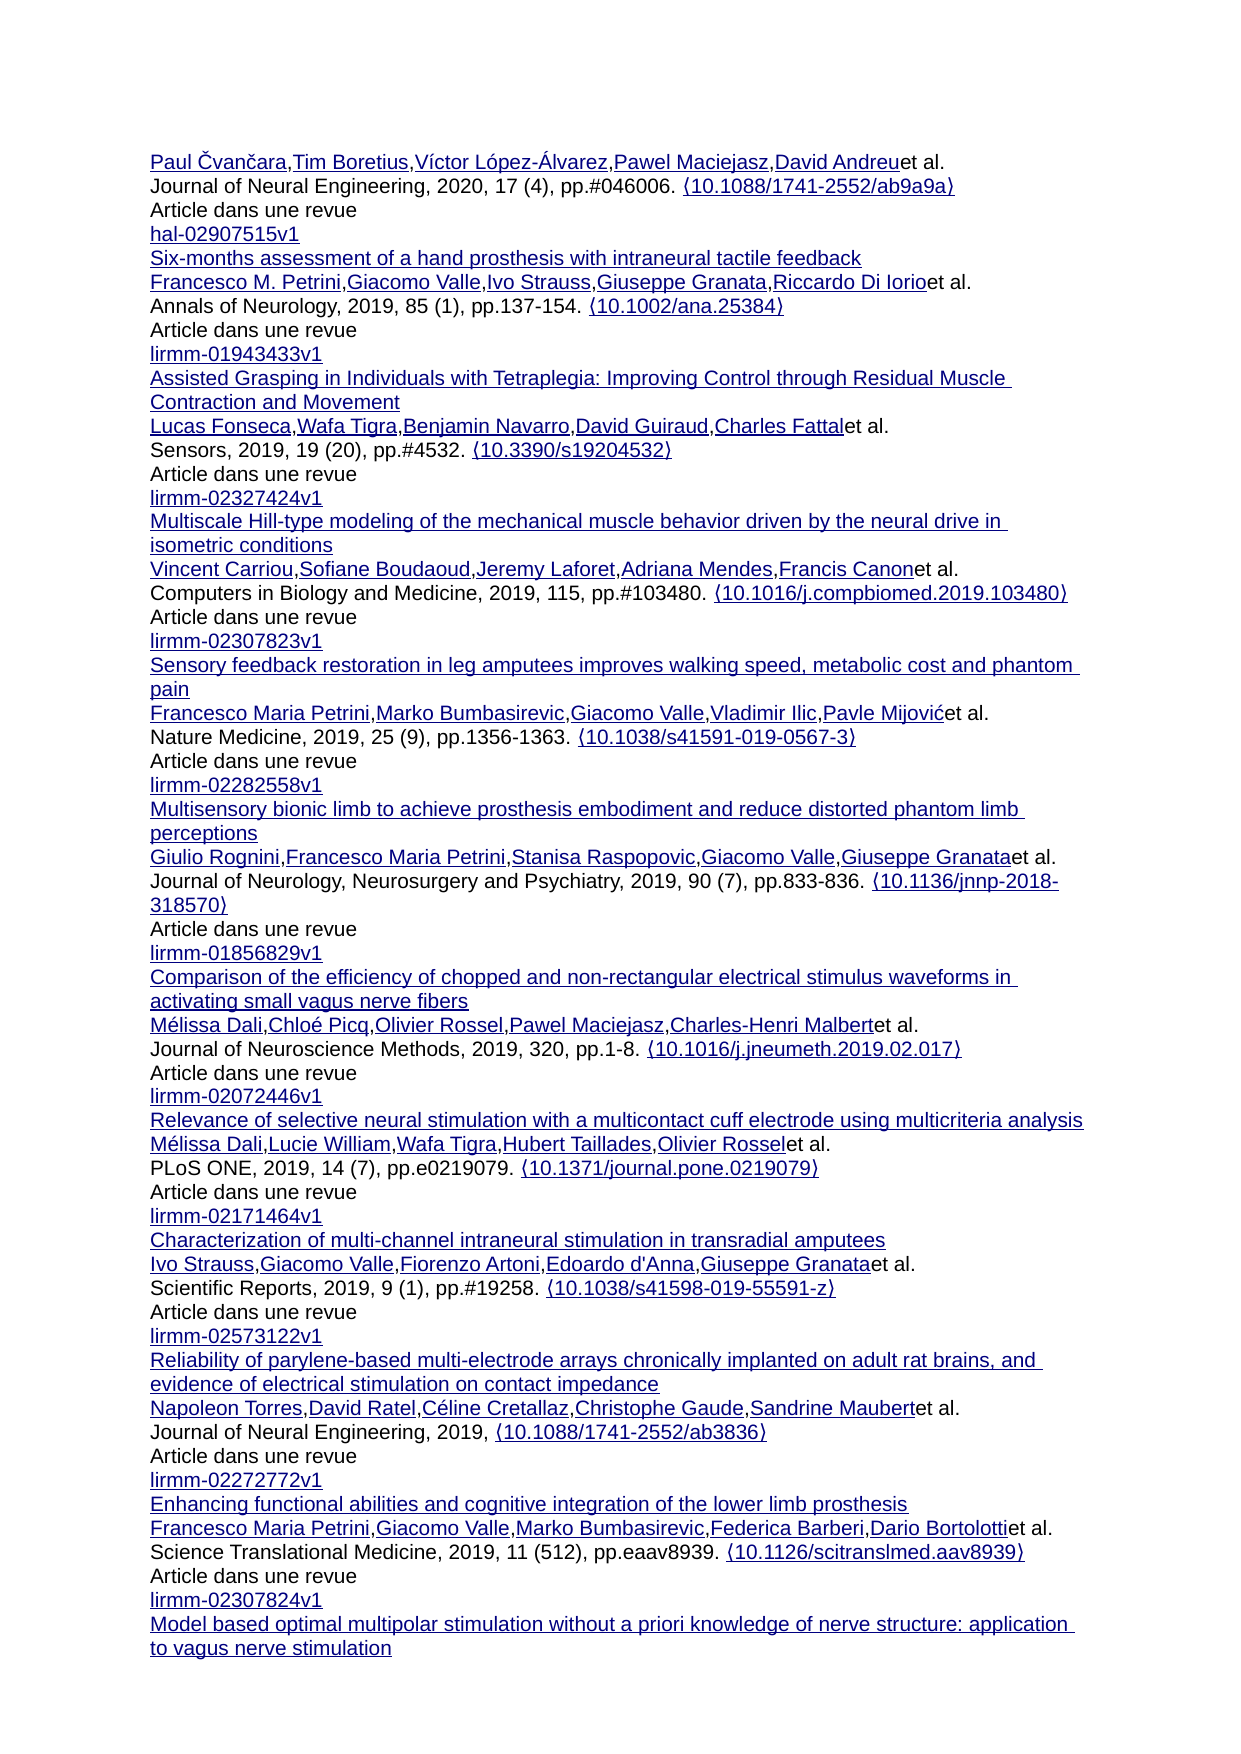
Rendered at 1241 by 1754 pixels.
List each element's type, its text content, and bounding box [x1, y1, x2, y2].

table_cell Paul Čvančara,Tim Boretius,Víctor López-Álvarez,Pawel Maciejasz,David Andreuet al. Journal of Neural Engineering, 2020, 17 (4), pp.#046006. ⟨10.1088/1741-2552/ab9a9a⟩ Article dans une revue hal-02907515v1 [150, 150, 1090, 246]
table_cell Comparison of the efficiency of chopped and non-rectangular electrical stimulus waveforms in activating small vagus nerve fibers Mélissa Dali,Chloé Picq,Olivier Rossel,Pawel Maciejasz,Charles-Henri Malbertet al. Journal of Neuroscience Methods, 2019, 320, pp.1-8. ⟨10.1016/j.jneumeth.2019.02.017⟩ Article dans une revue lirmm-02072446v1 [150, 965, 1090, 1108]
table_cell Six-months assessment of a hand prosthesis with intraneural tactile feedback Francesco M. Petrini,Giacomo Valle,Ivo Strauss,Giuseppe Granata,Riccardo Di Iorioet al. Annals of Neurology, 2019, 85 (1), pp.137-154. ⟨10.1002/ana.25384⟩ Article dans une revue lirmm-01943433v1 [150, 246, 1090, 366]
table_cell Characterization of multi-channel intraneural stimulation in transradial amputees Ivo Strauss,Giacomo Valle,Fiorenzo Artoni,Edoardo d'Anna,Giuseppe Granataet al. Scientific Reports, 2019, 9 (1), pp.#19258. ⟨10.1038/s41598-019-55591-z⟩ Article dans une revue lirmm-02573122v1 [150, 1228, 1090, 1348]
table_cell Sensory feedback restoration in leg amputees improves walking speed, metabolic cost and phantom pain Francesco Maria Petrini,Marko Bumbasirevic,Giacomo Valle,Vladimir Ilic,Pavle Mijovićet al. Nature Medicine, 2019, 25 (9), pp.1356-1363. ⟨10.1038/s41591-019-0567-3⟩ Article dans une revue lirmm-02282558v1 [150, 653, 1090, 797]
table_cell Multiscale Hill-type modeling of the mechanical muscle behavior driven by the neural drive in isometric conditions Vincent Carriou,Sofiane Boudaoud,Jeremy Laforet,Adriana Mendes,Francis Canonet al. Computers in Biology and Medicine, 2019, 115, pp.#103480. ⟨10.1016/j.compbiomed.2019.103480⟩ Article dans une revue lirmm-02307823v1 [150, 509, 1090, 653]
table_cell Assisted Grasping in Individuals with Tetraplegia: Improving Control through Residual Muscle Contraction and Movement Lucas Fonseca,Wafa Tigra,Benjamin Navarro,David Guiraud,Charles Fattalet al. Sensors, 2019, 19 (20), pp.#4532. ⟨10.3390/s19204532⟩ Article dans une revue lirmm-02327424v1 [150, 366, 1090, 509]
table_cell Reliability of parylene-based multi-electrode arrays chronically implanted on adult rat brains, and evidence of electrical stimulation on contact impedance Napoleon Torres,David Ratel,Céline Cretallaz,Christophe Gaude,Sandrine Maubertet al. Journal of Neural Engineering, 2019, ⟨10.1088/1741-2552/ab3836⟩ Article dans une revue lirmm-02272772v1 [150, 1348, 1090, 1492]
table_cell Enhancing functional abilities and cognitive integration of the lower limb prosthesis Francesco Maria Petrini,Giacomo Valle,Marko Bumbasirevic,Federica Barberi,Dario Bortolottiet al. Science Translational Medicine, 2019, 11 (512), pp.eaav8939. ⟨10.1126/scitranslmed.aav8939⟩ Article dans une revue lirmm-02307824v1 [150, 1492, 1090, 1611]
table_cell Multisensory bionic limb to achieve prosthesis embodiment and reduce distorted phantom limb perceptions Giulio Rognini,Francesco Maria Petrini,Stanisa Raspopovic,Giacomo Valle,Giuseppe Granataet al. Journal of Neurology, Neurosurgery and Psychiatry, 2019, 90 (7), pp.833-836. ⟨10.1136/jnnp-2018-318570⟩ Article dans une revue lirmm-01856829v1 [150, 797, 1090, 964]
table_cell Model based optimal multipolar stimulation without a priori knowledge of nerve structure: application to vagus nerve stimulation [150, 1611, 1090, 1659]
table_cell Relevance of selective neural stimulation with a multicontact cuff electrode using multicriteria analysis Mélissa Dali,Lucie William,Wafa Tigra,Hubert Taillades,Olivier Rosselet al. PLoS ONE, 2019, 14 (7), pp.e0219079. ⟨10.1371/journal.pone.0219079⟩ Article dans une revue lirmm-02171464v1 [150, 1108, 1090, 1228]
